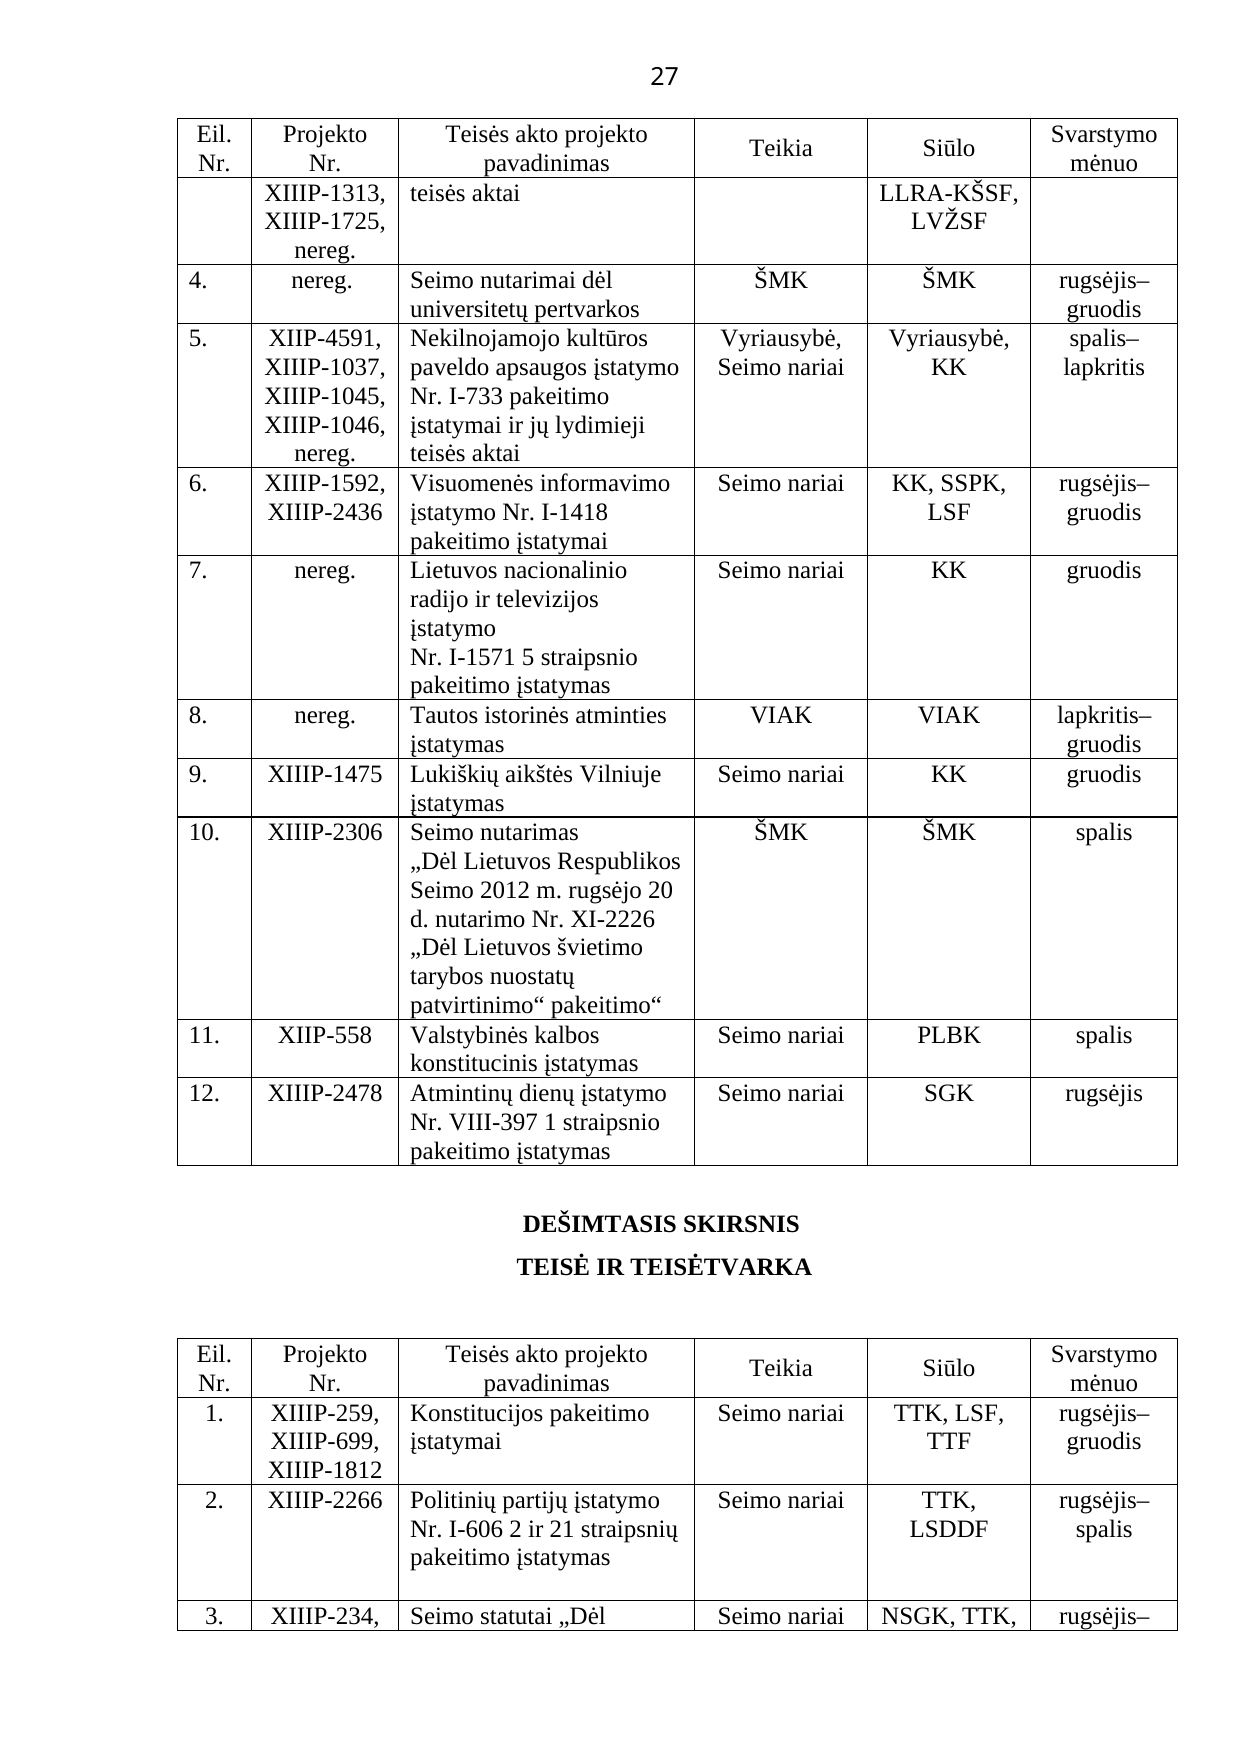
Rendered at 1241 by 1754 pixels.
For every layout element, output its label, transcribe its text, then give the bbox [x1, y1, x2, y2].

table_cell Seimo nariai [695, 1485, 867, 1600]
table_cell 9. [178, 759, 251, 816]
table_cell spalis [1031, 1020, 1177, 1077]
table_cell ŠMK [695, 265, 867, 322]
table_cell Seimo nariai [695, 1601, 867, 1630]
table_cell rugsėjis [1031, 1078, 1177, 1164]
table_cell rugsėjis–spalis [1031, 1485, 1177, 1600]
table_cell 6. [178, 468, 251, 554]
table_header Projekto Nr. [252, 1339, 398, 1397]
text DEŠIMTASIS SKIRSNIS [177, 1209, 1152, 1237]
table_header Eil. Nr. [178, 1339, 251, 1397]
table_cell XIIIP-2478 [252, 1078, 398, 1164]
table_cell Seimo nariai [695, 556, 867, 699]
table_cell nereg. [252, 556, 398, 699]
table_cell 8. [178, 700, 251, 758]
table_cell Nekilnojamojo kultūros paveldo apsaugos įstatymo Nr. I-733 pakeitimo įstatymai ir jų lydimieji teisės aktai [399, 324, 694, 467]
table_cell XIIP-4591, XIIIP-1037, XIIIP-1045, XIIIP-1046, nereg. [252, 324, 398, 467]
table_cell lapkritis–gruodis [1031, 700, 1177, 758]
table_cell Seimo nariai [695, 759, 867, 816]
table_cell Seimo nariai [695, 1398, 867, 1484]
table_cell 7. [178, 556, 251, 699]
table_cell Lietuvos nacionalinio radijo ir televizijos įstatymo Nr. I-1571 5 straipsnio pakeitimo įstatymas [399, 556, 694, 699]
table_cell rugsėjis– [1031, 1601, 1177, 1630]
table_cell Lukiškių aikštės Vilniuje įstatymas [399, 759, 694, 816]
table_cell Seimo statutai „Dėl [399, 1601, 694, 1630]
table_cell VIAK [868, 700, 1030, 758]
table_cell XIIIP-234, [252, 1601, 398, 1630]
table_cell Politinių partijų įstatymo Nr. I-606 2 ir 21 straipsnių pakeitimo įstatymas [399, 1485, 694, 1600]
table_cell 10. [178, 818, 251, 1019]
table_cell Atmintinų dienų įstatymo Nr. VIII-397 1 straipsnio pakeitimo įstatymas [399, 1078, 694, 1164]
table_cell PLBK [868, 1020, 1030, 1077]
table_cell ŠMK [695, 818, 867, 1019]
table_cell Seimo nutarimai dėl universitetų pertvarkos [399, 265, 694, 322]
table_cell [1031, 178, 1177, 264]
table_cell 11. [178, 1020, 251, 1077]
table_cell TTK, LSF, TTF [868, 1398, 1030, 1484]
table_cell Vyriausybė, Seimo nariai [695, 324, 867, 467]
table_cell XIIIP-1475 [252, 759, 398, 816]
table_cell TTK, LSDDF [868, 1485, 1030, 1600]
table_cell ŠMK [868, 265, 1030, 322]
table_cell KK, SSPK, LSF [868, 468, 1030, 554]
table_cell rugsėjis– gruodis [1031, 265, 1177, 322]
table_cell spalis [1031, 818, 1177, 1019]
table_cell Visuomenės informavimo įstatymo Nr. I-1418 pakeitimo įstatymai [399, 468, 694, 554]
table_header Svarstymo mėnuo [1031, 1339, 1177, 1397]
table_cell 3. [178, 1601, 251, 1630]
table_header Teikia [695, 1339, 867, 1397]
table_cell rugsėjis– gruodis [1031, 468, 1177, 554]
table_header Projekto Nr. [252, 119, 398, 177]
table_cell Konstitucijos pakeitimo įstatymai [399, 1398, 694, 1484]
table_cell SGK [868, 1078, 1030, 1164]
table_cell rugsėjis–gruodis [1031, 1398, 1177, 1484]
table_cell [695, 178, 867, 264]
table_cell XIIP-558 [252, 1020, 398, 1077]
table_cell gruodis [1031, 556, 1177, 699]
table_cell XIIIP-1313, XIIIP-1725, nereg. [252, 178, 398, 264]
table_cell XIIIP-2306 [252, 818, 398, 1019]
table_cell Seimo nariai [695, 1020, 867, 1077]
table_cell 1. [178, 1398, 251, 1484]
text TEISĖ IR TEISĖTVARKA [177, 1252, 1152, 1281]
table_cell XIIIP-1592, XIIIP-2436 [252, 468, 398, 554]
table_cell Vyriausybė, KK [868, 324, 1030, 467]
table_header Siūlo [868, 1339, 1030, 1397]
table_cell gruodis [1031, 759, 1177, 816]
table_header Teisės akto projekto pavadinimas [399, 119, 694, 177]
table_cell 12. [178, 1078, 251, 1164]
table_cell Seimo nariai [695, 1078, 867, 1164]
table_cell KK [868, 759, 1030, 816]
table_cell NSGK, TTK, [868, 1601, 1030, 1630]
table_header Teisės akto projekto pavadinimas [399, 1339, 694, 1397]
table_cell 4. [178, 265, 251, 322]
table_header Svarstymo mėnuo [1031, 119, 1177, 177]
table_header Siūlo [868, 119, 1030, 177]
table_header Teikia [695, 119, 867, 177]
table_cell Seimo nariai [695, 468, 867, 554]
table_cell Seimo nutarimas „Dėl Lietuvos Respublikos Seimo 2012 m. rugsėjo 20 d. nutarimo Nr. XI-2226 „Dėl Lietuvos švietimo tarybos nuostatų patvirtinimo“ pakeitimo“ [399, 818, 694, 1019]
table_cell Valstybinės kalbos konstitucinis įstatymas [399, 1020, 694, 1077]
table_cell nereg. [252, 265, 398, 322]
table_cell KK [868, 556, 1030, 699]
table_cell spalis–lapkritis [1031, 324, 1177, 467]
table_cell ŠMK [868, 818, 1030, 1019]
table_cell 5. [178, 324, 251, 467]
table_header Eil. Nr. [178, 119, 251, 177]
table_cell nereg. [252, 700, 398, 758]
table_cell 2. [178, 1485, 251, 1600]
table_cell VIAK [695, 700, 867, 758]
table_cell [178, 178, 251, 264]
table_cell LLRA-KŠSF, LVŽSF [868, 178, 1030, 264]
table_cell Tautos istorinės atminties įstatymas [399, 700, 694, 758]
table_cell XIIIP-2266 [252, 1485, 398, 1600]
table_cell teisės aktai [399, 178, 694, 264]
table_cell XIIIP-259, XIIIP-699, XIIIP-1812 [252, 1398, 398, 1484]
